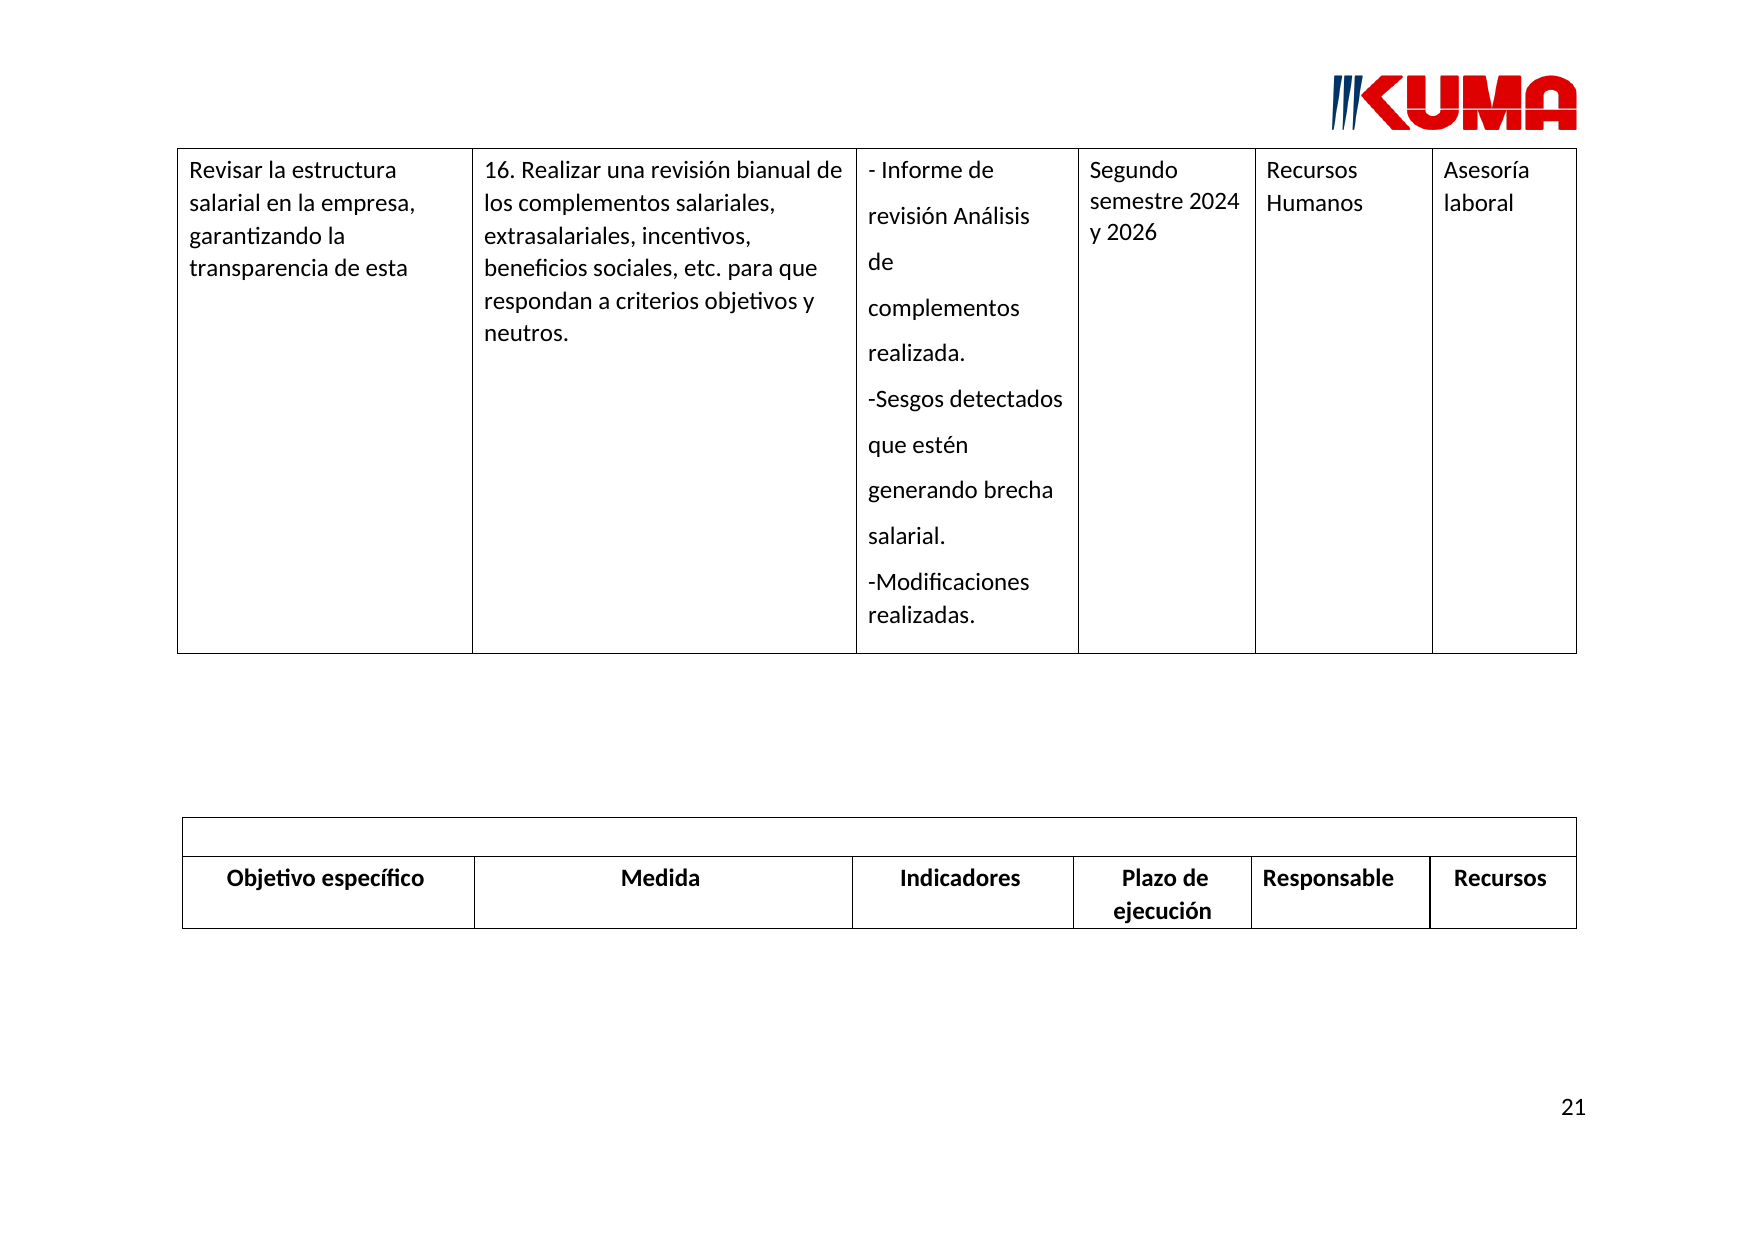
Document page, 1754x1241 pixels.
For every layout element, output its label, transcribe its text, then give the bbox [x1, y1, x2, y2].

table_header COLECTIVO LGTBI [183, 818, 1576, 856]
table_cell Asesoría laboral [1433, 149, 1576, 653]
table_cell - Informe de revisión Análisis de complementos realizada. -Sesgos detectados que estén generando brecha salarial. -Modificaciones realizadas. [857, 149, 1078, 653]
table_cell Recursos Humanos [1256, 149, 1432, 653]
table_cell Revisar la estructura salarial en la empresa, garantizando la transparencia de esta [178, 149, 472, 653]
table_cell Indicadores [853, 857, 1073, 927]
table_cell Plazo de ejecución [1074, 857, 1251, 927]
table_cell [178, 856, 182, 927]
table_cell Responsable [1252, 857, 1429, 927]
table_header [178, 817, 182, 856]
table_cell Medida [475, 857, 852, 927]
table_cell Segundo semestre 2024 y 2026 [1079, 149, 1255, 653]
table_cell 16. Realizar una revisión bianual de los complementos salariales, extrasalariales, incentivos, beneficios sociales, etc. para que respondan a criterios objetivos y neutros. [473, 149, 856, 653]
table_cell Recursos [1431, 857, 1576, 927]
table_cell Objetivo específico [183, 857, 474, 927]
